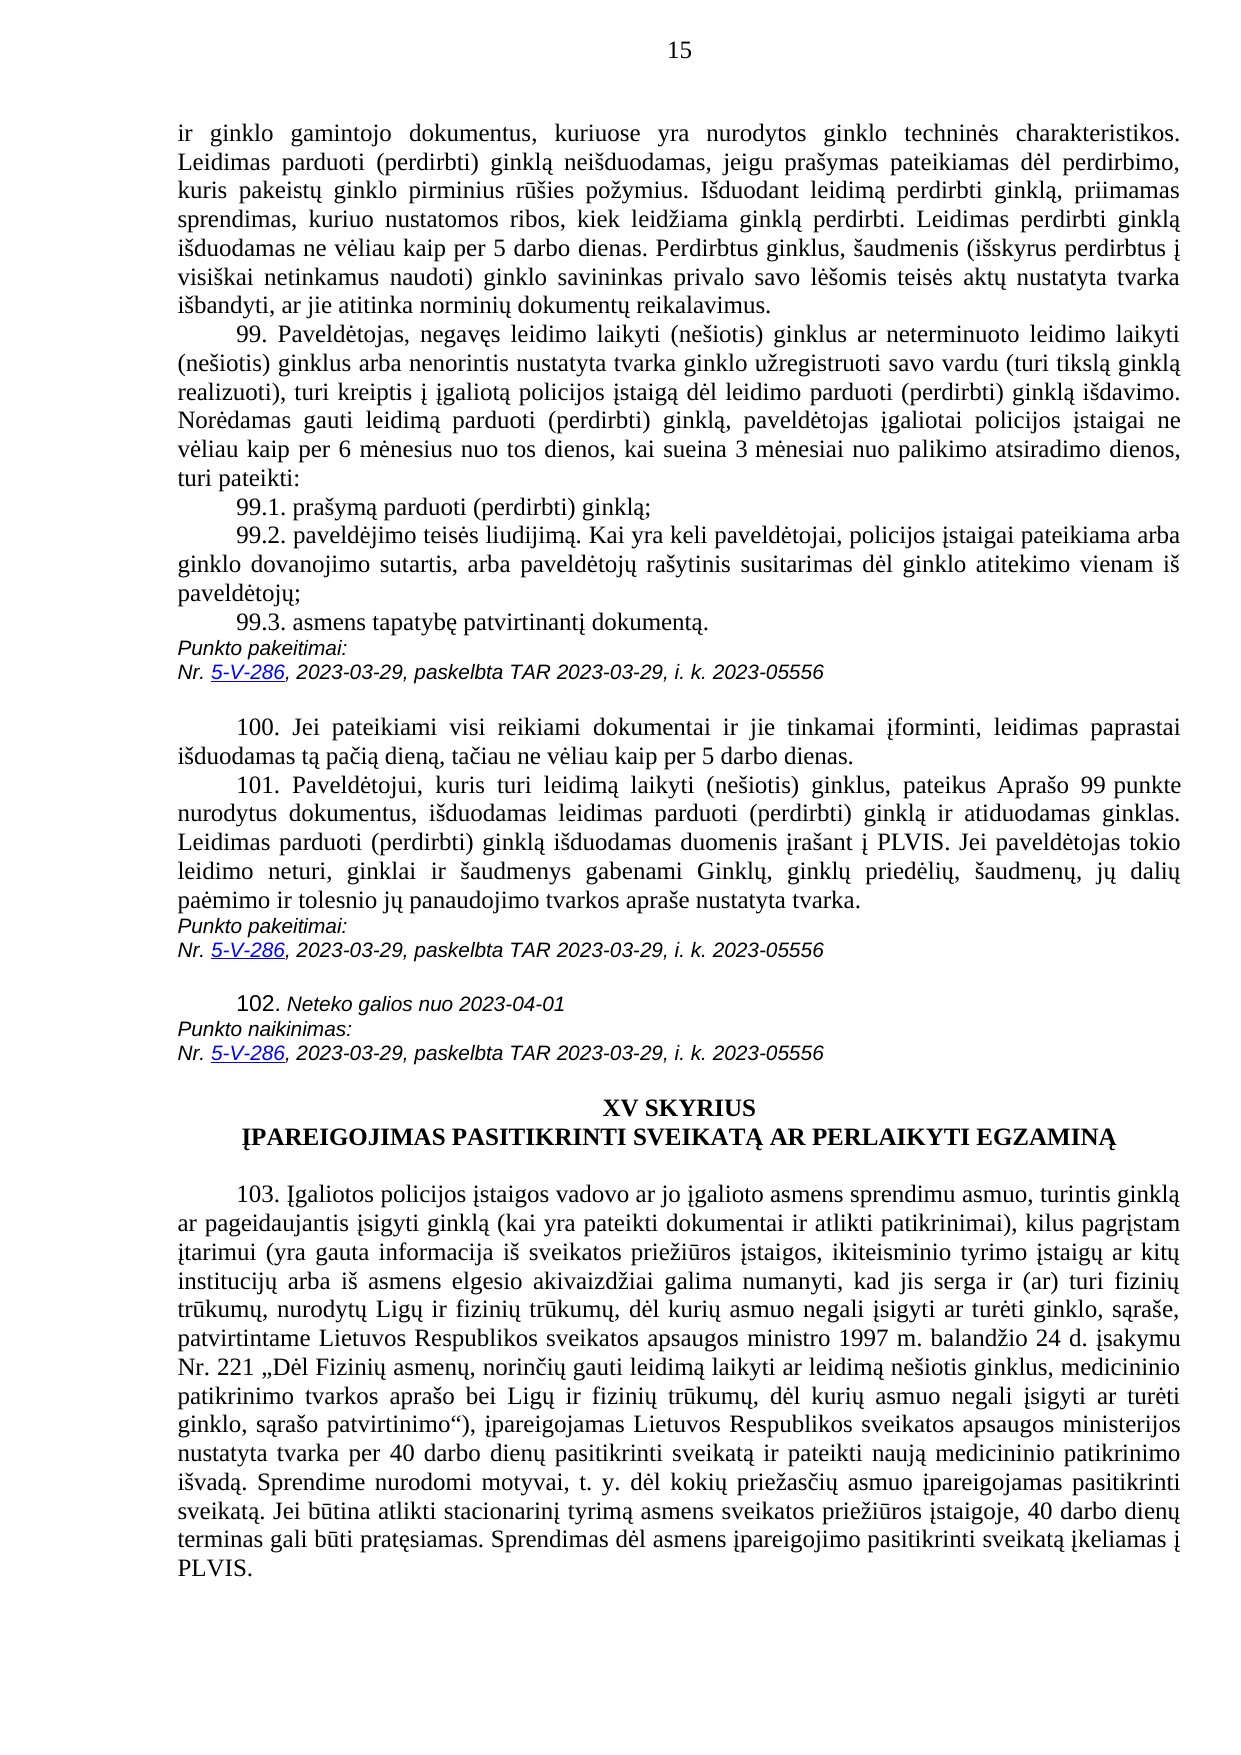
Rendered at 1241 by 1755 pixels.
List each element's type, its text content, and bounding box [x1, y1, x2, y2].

text Punkto pakeitimai: [177, 636, 1181, 659]
text 99.3. asmens tapatybę patvirtinantį dokumentą. [177, 607, 1181, 636]
text Nr. 5-V-286, 2023-03-29, paskelbta TAR 2023-03-29, i. k. 2023-05556 [177, 937, 1181, 961]
text 100. Jei pateikiami visi reikiami dokumentai ir jie tinkamai įforminti, leidimas paprastai išduodamas tą pačią dieną, tačiau ne vėliau kaip per 5 darbo dienas. [177, 712, 1181, 770]
text 102. Neteko galios nuo 2023-04-01 [177, 990, 1181, 1017]
text ir ginklo gamintojo dokumentus, kuriuose yra nurodytos ginklo techninės charakteristikos. Leidimas parduoti (perdirbti) ginklą neišduodamas, jeigu prašymas pateikiamas dėl perdirbimo, kuris pakeistų ginklo pirminius rūšies požymius. Išduodant leidimą perdirbti ginklą, priimamas sprendimas, kuriuo nustatomos ribos, kiek leidžiama ginklą perdirbti. Leidimas perdirbti ginklą išduodamas ne vėliau kaip per 5 darbo dienas. Perdirbtus ginklus, šaudmenis (išskyrus perdirbtus į visiškai netinkamus naudoti) ginklo savininkas privalo savo lėšomis teisės aktų nustatyta tvarka išbandyti, ar jie atitinka norminių dokumentų reikalavimus. [177, 118, 1181, 319]
text Nr. 5-V-286, 2023-03-29, paskelbta TAR 2023-03-29, i. k. 2023-05556 [177, 1041, 1181, 1064]
text Punkto naikinimas: [177, 1017, 1181, 1041]
text 99.1. prašymą parduoti (perdirbti) ginklą; [177, 492, 1181, 521]
text 99.2. paveldėjimo teisės liudijimą. Kai yra keli paveldėtojai, policijos įstaigai pateikiama arba ginklo dovanojimo sutartis, arba paveldėtojų rašytinis susitarimas dėl ginklo atitekimo vienam iš paveldėtojų; [177, 521, 1181, 607]
text Nr. 5-V-286, 2023-03-29, paskelbta TAR 2023-03-29, i. k. 2023-05556 [177, 659, 1181, 683]
text 101. Paveldėtojui, kuris turi leidimą laikyti (nešiotis) ginklus, pateikus Aprašo 99 punkte nurodytus dokumentus, išduodamas leidimas parduoti (perdirbti) ginklą ir atiduodamas ginklas. Leidimas parduoti (perdirbti) ginklą išduodamas duomenis įrašant į PLVIS. Jei paveldėtojas tokio leidimo neturi, ginklai ir šaudmenys gabenami Ginklų, ginklų priedėlių, šaudmenų, jų dalių paėmimo ir tolesnio jų panaudojimo tvarkos apraše nustatyta tvarka. [177, 770, 1181, 913]
text XV SKYRIUS [177, 1093, 1181, 1122]
text 99. Paveldėtojas, negavęs leidimo laikyti (nešiotis) ginklus ar neterminuoto leidimo laikyti (nešiotis) ginklus arba nenorintis nustatyta tvarka ginklo užregistruoti savo vardu (turi tikslą ginklą realizuoti), turi kreiptis į įgaliotą policijos įstaigą dėl leidimo parduoti (perdirbti) ginklą išdavimo. Norėdamas gauti leidimą parduoti (perdirbti) ginklą, paveldėtojas įgaliotai policijos įstaigai ne vėliau kaip per 6 mėnesius nuo tos dienos, kai sueina 3 mėnesiai nuo palikimo atsiradimo dienos, turi pateikti: [177, 319, 1181, 492]
text ĮPAREIGOJIMAS PASITIKRINTI SVEIKATĄ AR PERLAIKYTI EGZAMINĄ [177, 1122, 1181, 1151]
text Punkto pakeitimai: [177, 913, 1181, 937]
text 103. Įgaliotos policijos įstaigos vadovo ar jo įgalioto asmens sprendimu asmuo, turintis ginklą ar pageidaujantis įsigyti ginklą (kai yra pateikti dokumentai ir atlikti patikrinimai), kilus pagrįstam įtarimui (yra gauta informacija iš sveikatos priežiūros įstaigos, ikiteisminio tyrimo įstaigų ar kitų institucijų arba iš asmens elgesio akivaizdžiai galima numanyti, kad jis serga ir (ar) turi fizinių trūkumų, nurodytų Ligų ir fizinių trūkumų, dėl kurių asmuo negali įsigyti ar turėti ginklo, sąraše, patvirtintame Lietuvos Respublikos sveikatos apsaugos ministro 1997 m. balandžio 24 d. įsakymu Nr. 221 „Dėl Fizinių asmenų, norinčių gauti leidimą laikyti ar leidimą nešiotis ginklus, medicininio patikrinimo tvarkos aprašo bei Ligų ir fizinių trūkumų, dėl kurių asmuo negali įsigyti ar turėti ginklo, sąrašo patvirtinimo“), įpareigojamas Lietuvos Respublikos sveikatos apsaugos ministerijos nustatyta tvarka per 40 darbo dienų pasitikrinti sveikatą ir pateikti naują medicininio patikrinimo išvadą. Sprendime nurodomi motyvai, t. y. dėl kokių priežasčių asmuo įpareigojamas pasitikrinti sveikatą. Jei būtina atlikti stacionarinį tyrimą asmens sveikatos priežiūros įstaigoje, 40 darbo dienų terminas gali būti pratęsiamas. Sprendimas dėl asmens įpareigojimo pasitikrinti sveikatą įkeliamas į PLVIS. [177, 1179, 1181, 1582]
